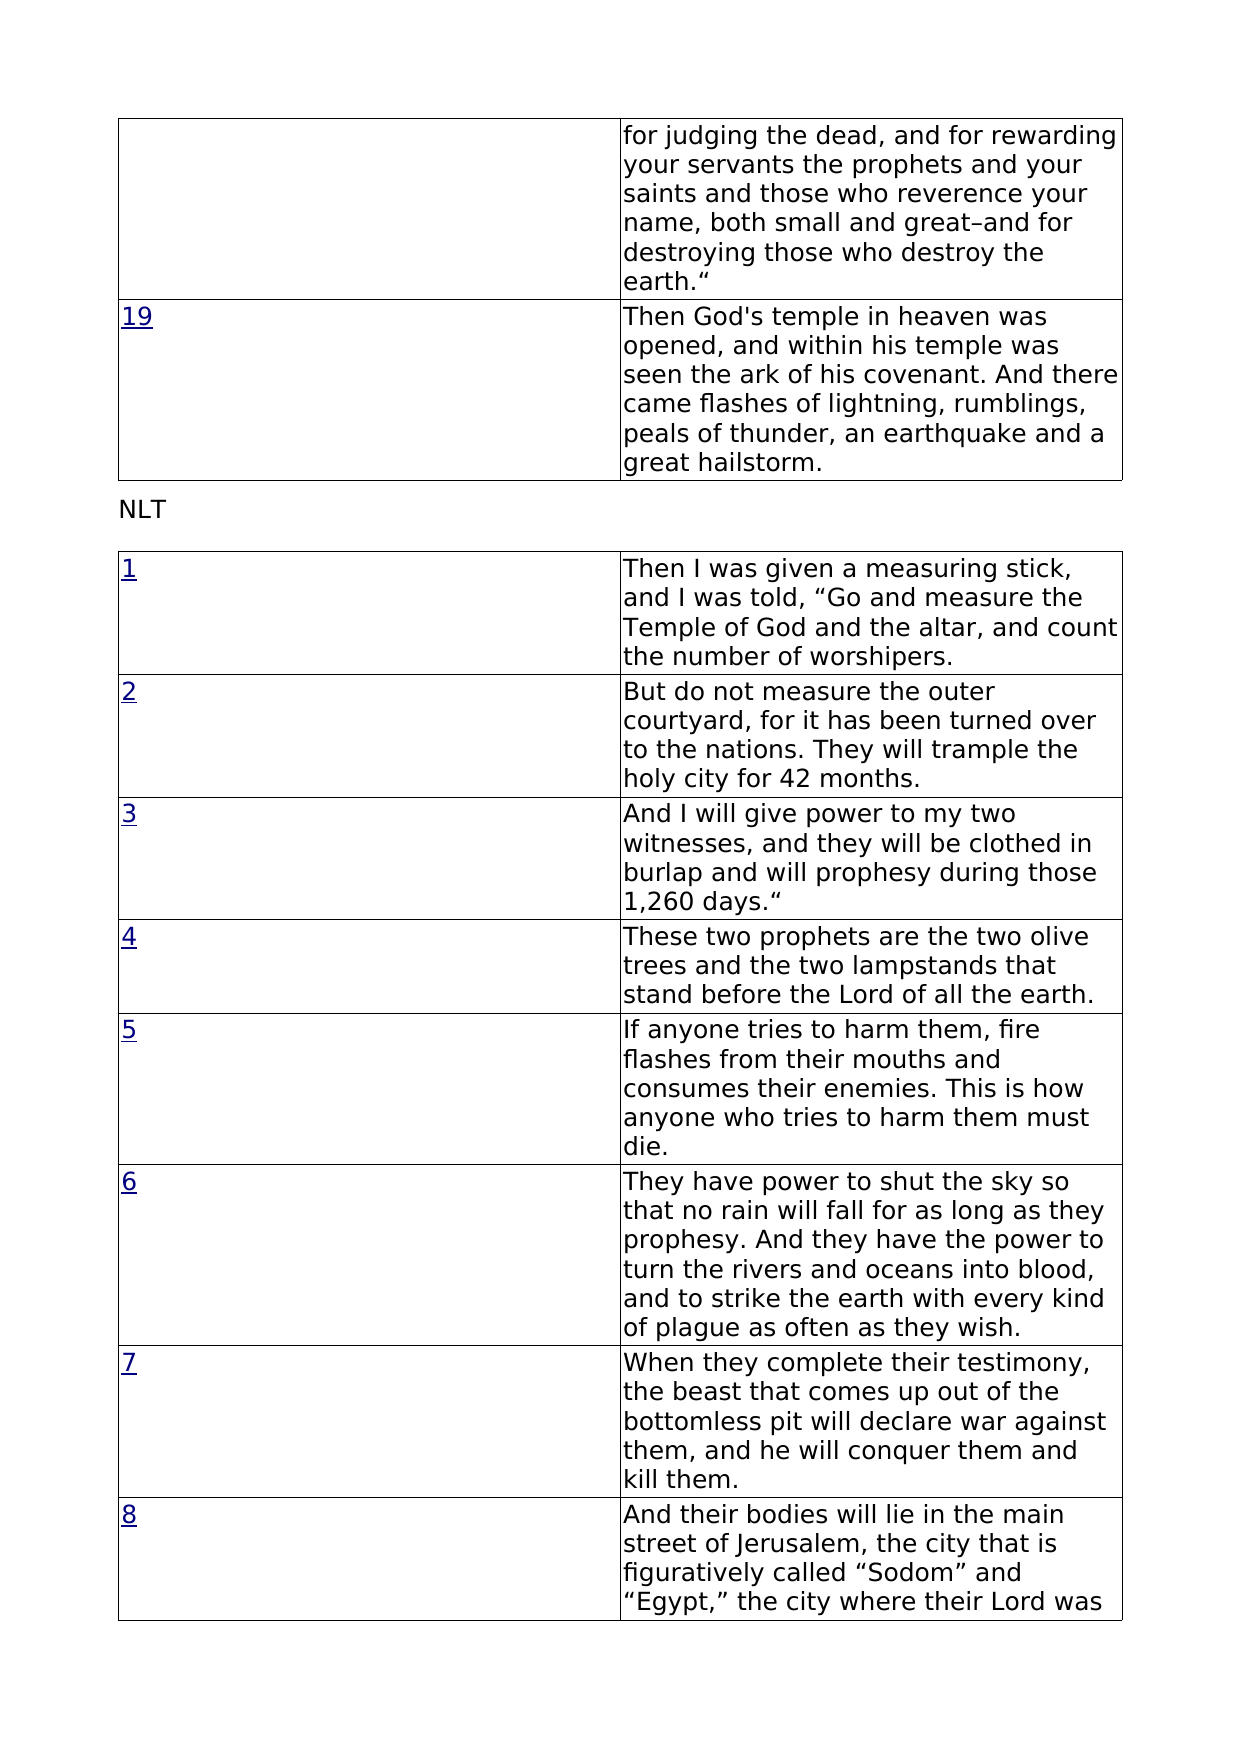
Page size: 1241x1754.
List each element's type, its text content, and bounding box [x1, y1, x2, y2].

table_header Then I was given a measuring stick, and I was told, “Go and measure the Temple of God and the altar, and count the number of worshipers. [621, 552, 1122, 674]
table_cell These two prophets are the two olive trees and the two lampstands that stand before the Lord of all the earth. [621, 920, 1122, 1013]
text NLT [118, 495, 1122, 524]
table_cell And I will give power to my two witnesses, and they will be clothed in burlap and will prophesy during those 1,260 days.“ [621, 798, 1122, 919]
table_cell 2 [119, 675, 620, 797]
table_cell [119, 119, 620, 299]
table_cell If anyone tries to harm them, fire flashes from their mouths and consumes their enemies. This is how anyone who tries to harm them must die. [621, 1014, 1122, 1164]
table_cell 3 [119, 798, 620, 919]
table_header 1 [119, 552, 620, 674]
table_cell 7 [119, 1346, 620, 1497]
table_cell But do not measure the outer courtyard, for it has been turned over to the nations. They will trample the holy city for 42 months. [621, 675, 1122, 797]
table_cell for judging the dead, and for rewarding your servants the prophets and your saints and those who reverence your name, both small and great–and for destroying those who destroy the earth.“ [621, 119, 1122, 299]
table_cell 19 [119, 300, 620, 480]
table_cell 5 [119, 1014, 620, 1164]
table_cell And their bodies will lie in the main street of Jerusalem, the city that is figuratively called “Sodom” and “Egypt,” the city where their Lord was [621, 1498, 1122, 1620]
table_cell 4 [119, 920, 620, 1013]
table_cell 8 [119, 1498, 620, 1620]
table_cell 6 [119, 1165, 620, 1345]
table_cell When they complete their testimony, the beast that comes up out of the bottomless pit will declare war against them, and he will conquer them and kill them. [621, 1346, 1122, 1497]
table_cell They have power to shut the sky so that no rain will fall for as long as they prophesy. And they have the power to turn the rivers and oceans into blood, and to strike the earth with every kind of plague as often as they wish. [621, 1165, 1122, 1345]
table_cell Then God's temple in heaven was opened, and within his temple was seen the ark of his covenant. And there came flashes of lightning, rumblings, peals of thunder, an earthquake and a great hailstorm. [621, 300, 1122, 480]
